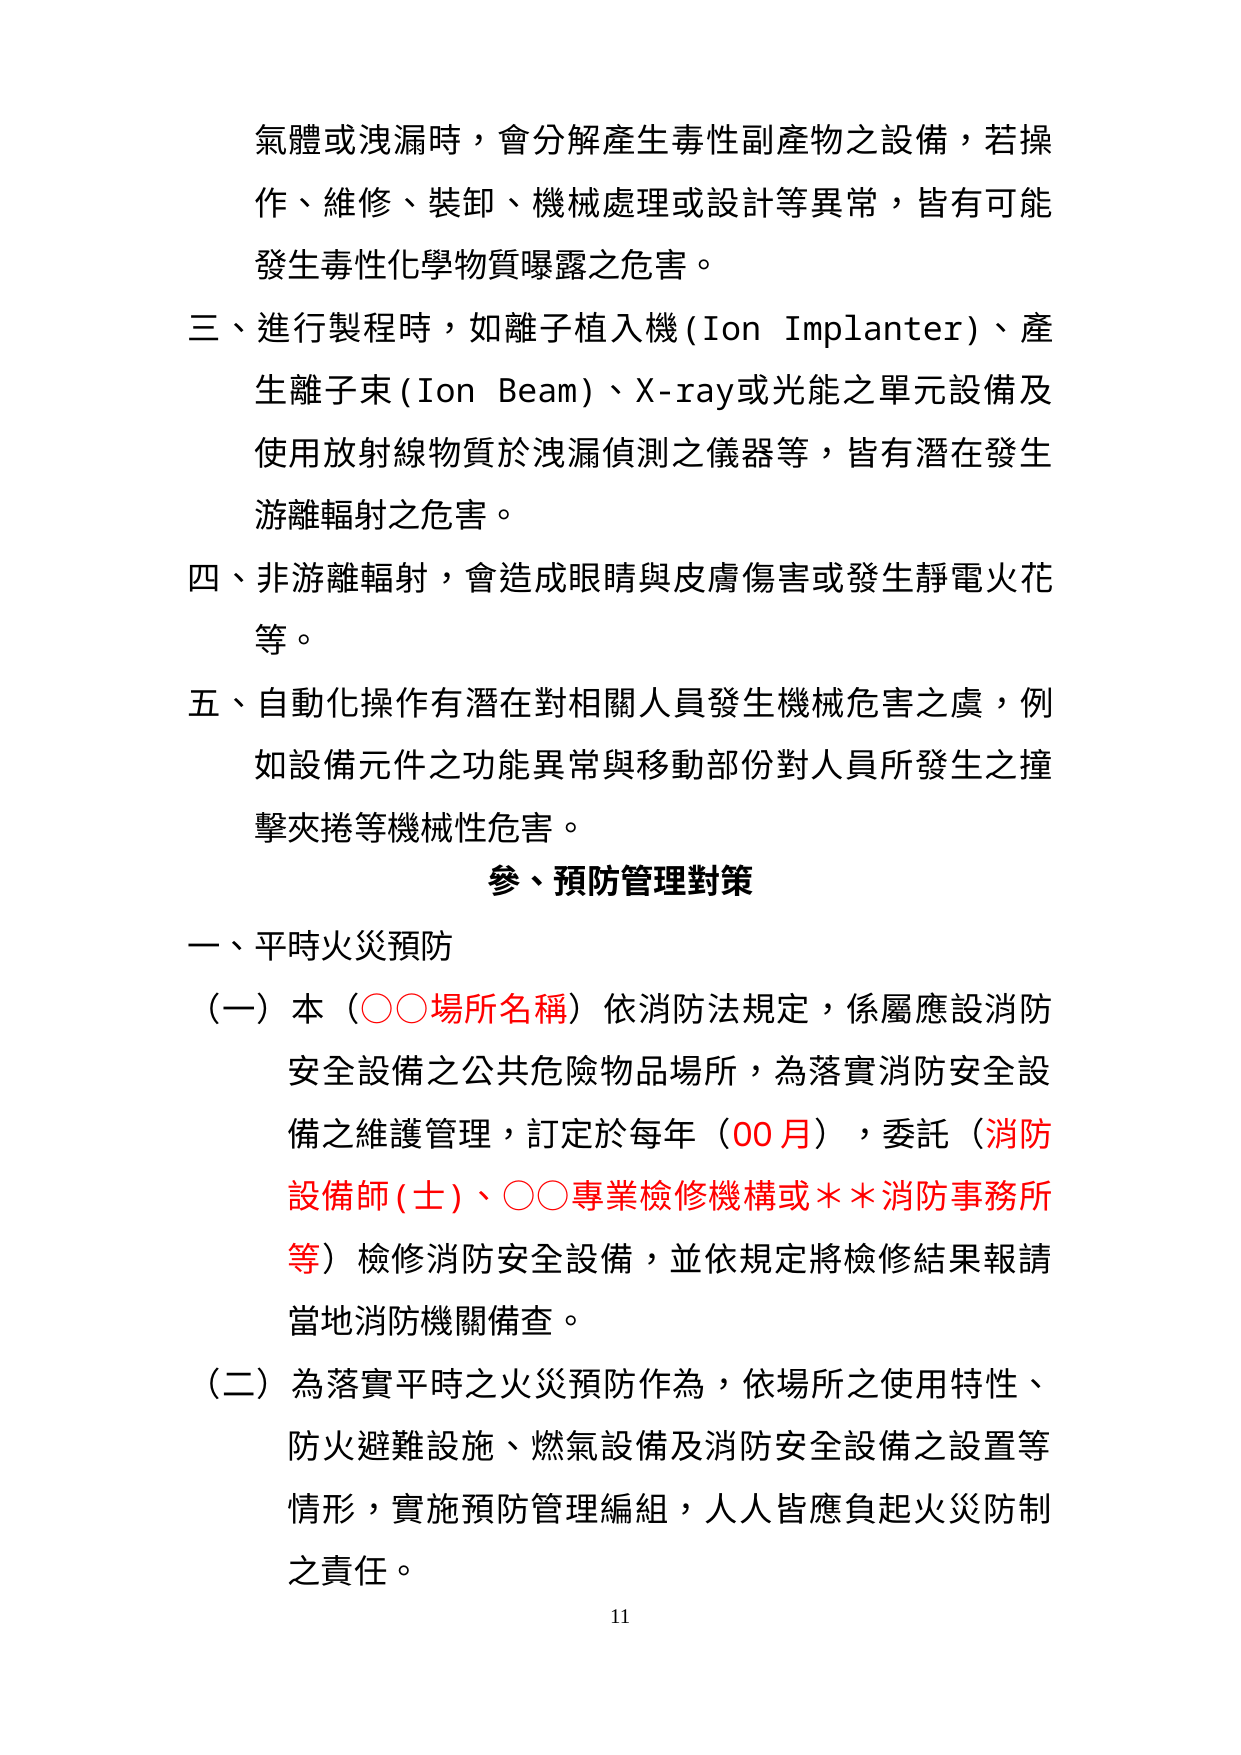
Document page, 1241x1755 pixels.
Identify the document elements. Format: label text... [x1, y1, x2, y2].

text （二）為落實平時之火災預防作為，依場所之使用特性、防火避難設施、燃氣設備及消防安全設備之設置等情形，實施預防管理編組，人人皆應負起火災防制之責任。 [187, 1340, 1053, 1590]
text 四、非游離輻射，會造成眼睛與皮膚傷害或發生靜電火花等。 [187, 534, 1053, 659]
text 五、自動化操作有潛在對相關人員發生機械危害之虞，例如設備元件之功能異常與移動部份對人員所發生之撞擊夾捲等機械性危害。 [187, 659, 1053, 846]
text 三、進行製程時，如離子植入機(Ion Implanter)、產生離子束(Ion Beam)、X-ray或光能之單元設備及使用放射線物質於洩漏偵測之儀器等，皆有潛在發生游離輻射之危害。 [187, 284, 1053, 534]
text 參、預防管理對策 [187, 857, 1053, 903]
text （一）本（○○場所名稱）依消防法規定，係屬應設消防安全設備之公共危險物品場所，為落實消防安全設備之維護管理，訂定於每年（OO月），委託（消防設備師(士)、○○專業檢修機構或＊＊消防事務所等）檢修消防安全設備，並依規定將檢修結果報請當地消防機關備查。 [187, 965, 1053, 1340]
text 氣體或洩漏時，會分解產生毒性副產物之設備，若操作、維修、裝卸、機械處理或設計等異常，皆有可能發生毒性化學物質曝露之危害。 [187, 96, 1053, 284]
text 一、平時火災預防 [187, 903, 1053, 965]
